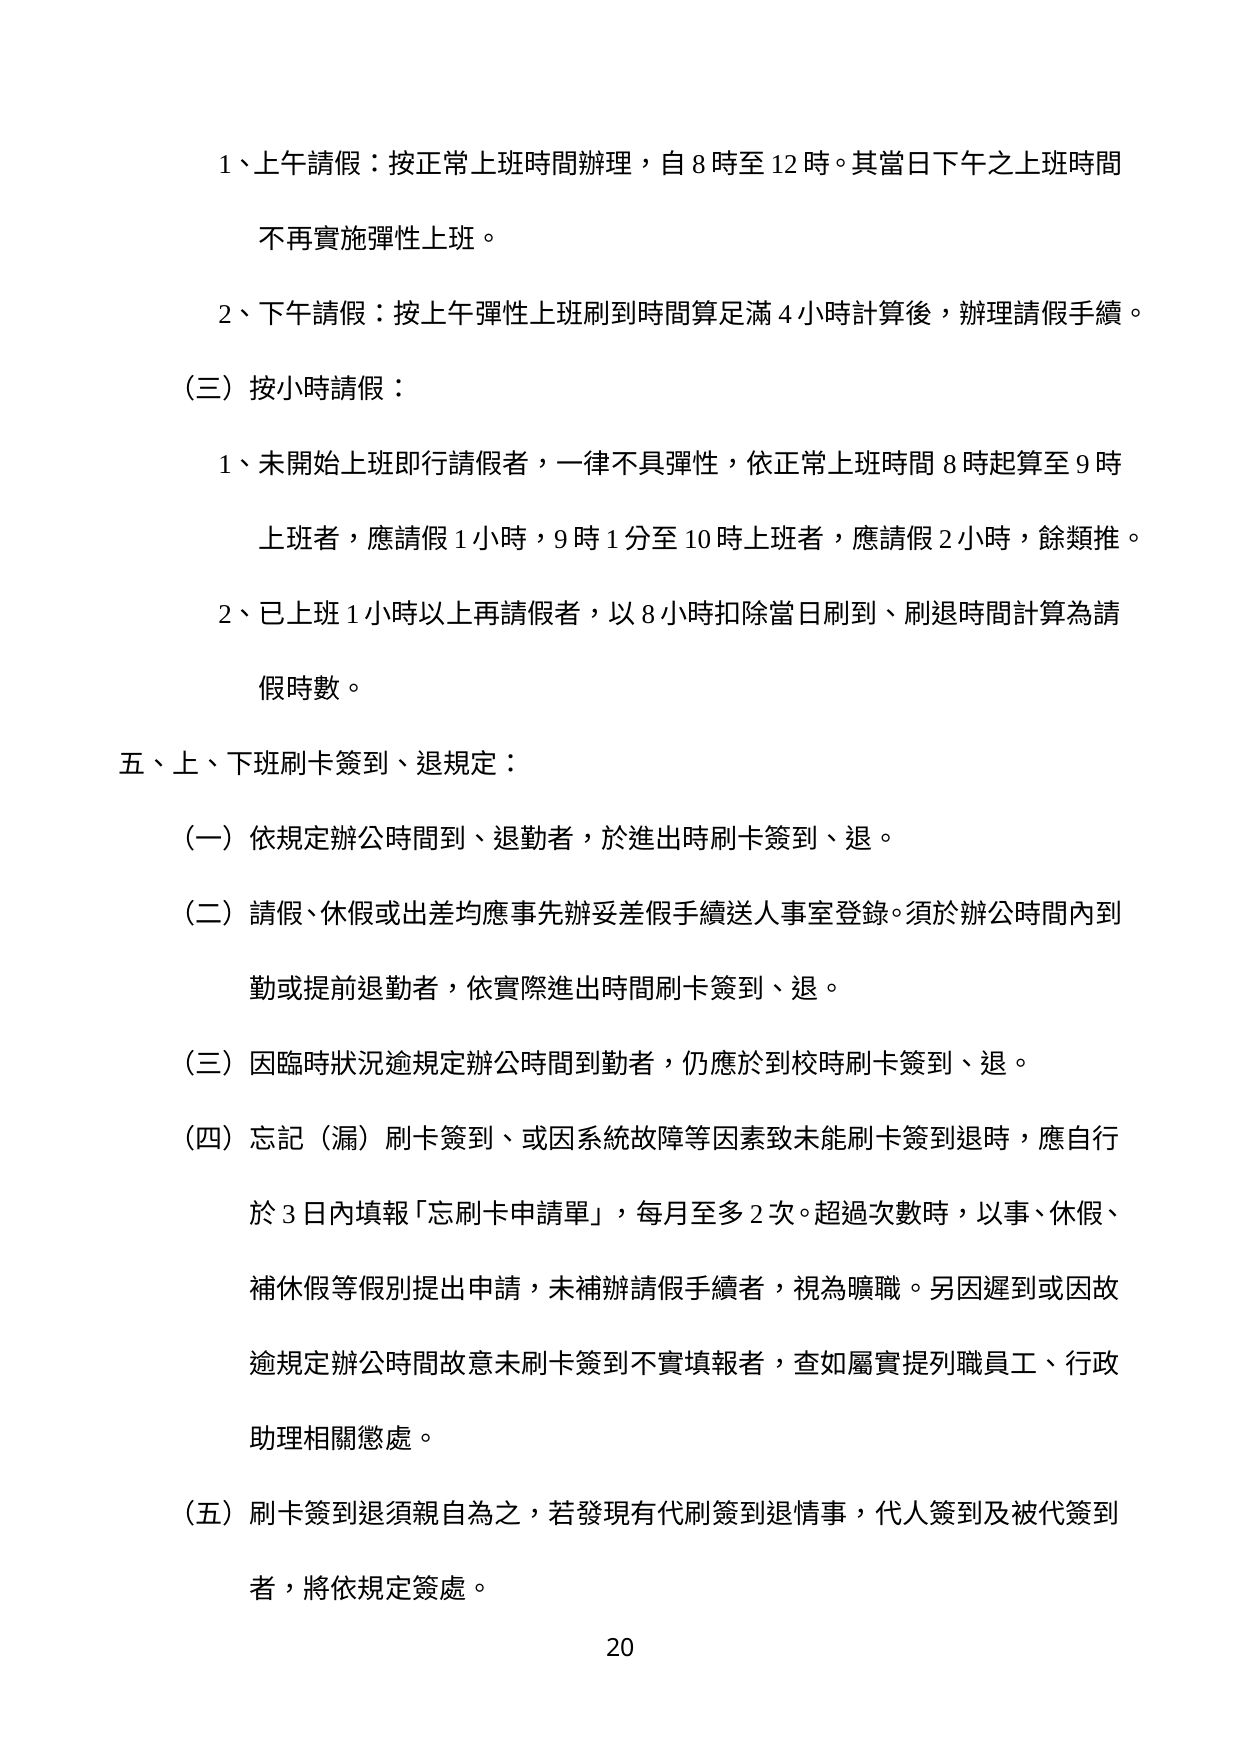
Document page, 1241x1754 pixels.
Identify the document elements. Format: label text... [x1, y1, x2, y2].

text 五、上、下班刷卡簽到、退規定： [118, 724, 1122, 799]
text 2、已上班1小時以上再請假者，以8小時扣除當日刷到、刷退時間計算為請假時數。 [218, 574, 1122, 724]
text （四）忘記（漏）刷卡簽到、或因系統故障等因素致未能刷卡簽到退時，應自行於3日內填報「忘刷卡申請單」，每月至多2次。超過次數時，以事、休假、補休假等假別提出申請，未補辦請假手續者，視為曠職。另因遲到或因故逾規定辦公時間故意未刷卡簽到不實填報者，查如屬實提列職員工、行政助理相關懲處。 [168, 1099, 1122, 1474]
text （二）請假、休假或出差均應事先辦妥差假手續送人事室登錄。須於辦公時間內到勤或提前退勤者，依實際進出時間刷卡簽到、退。 [168, 874, 1122, 1024]
text （一）依規定辦公時間到、退勤者，於進出時刷卡簽到、退。 [168, 799, 1122, 874]
text 1、上午請假：按正常上班時間辦理，自8時至12時。其當日下午之上班時間不再實施彈性上班。 [218, 124, 1122, 274]
text （五）刷卡簽到退須親自為之，若發現有代刷簽到退情事，代人簽到及被代簽到者，將依規定簽處。 [168, 1474, 1122, 1624]
text （三）按小時請假： [168, 349, 1122, 424]
text 1、未開始上班即行請假者，一律不具彈性，依正常上班時間8時起算至9時上班者，應請假1小時，9時1分至10時上班者，應請假2小時，餘類推。 [218, 424, 1122, 574]
text 2、下午請假：按上午彈性上班刷到時間算足滿4小時計算後，辦理請假手續。 [218, 274, 1122, 349]
text （三）因臨時狀況逾規定辦公時間到勤者，仍應於到校時刷卡簽到、退。 [168, 1024, 1122, 1099]
